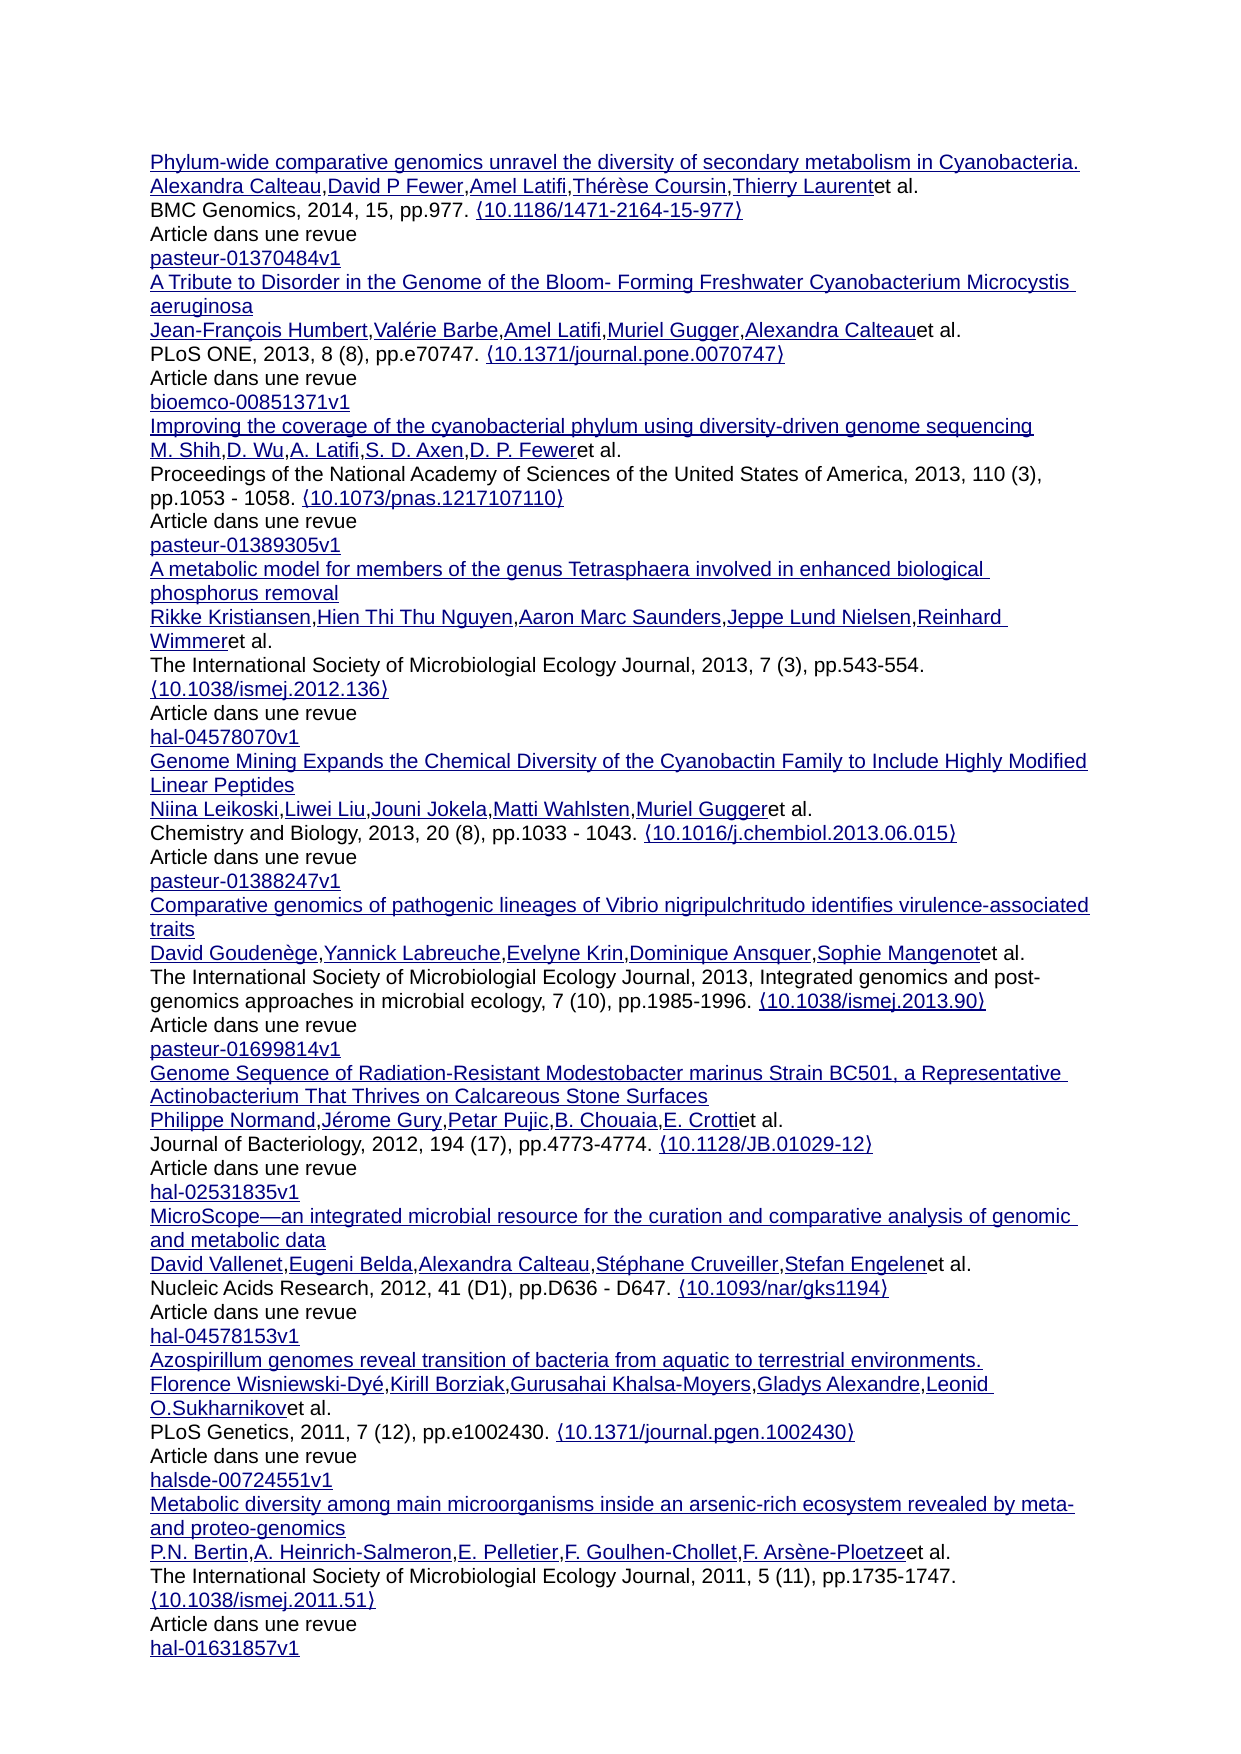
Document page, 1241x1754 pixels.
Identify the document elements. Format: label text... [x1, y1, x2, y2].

table_cell Genome Sequence of Radiation-Resistant Modestobacter marinus Strain BC501, a Representative Actinobacterium That Thrives on Calcareous Stone Surfaces Philippe Normand,Jérome Gury,Petar Pujic,B. Chouaia,E. Crottiet al. Journal of Bacteriology, 2012, 194 (17), pp.4773-4774. ⟨10.1128/JB.01029-12⟩ Article dans une revue hal-02531835v1 [150, 1060, 1090, 1204]
table_cell traits David Goudenège,Yannick Labreuche,Evelyne Krin,Dominique Ansquer,Sophie Mangenotet al. The International Society of Microbiologial Ecology Journal, 2013, Integrated genomics and post-genomics approaches in microbial ecology, 7 (10), pp.1985-1996. ⟨10.1038/ismej.2013.90⟩ Article dans une revue pasteur-01699814v1 [150, 915, 1090, 1060]
table_cell Comparative genomics of pathogenic lineages of Vibrio nigripulchritudo identifies virulence-associated [150, 893, 1090, 914]
table_cell Phylum-wide comparative genomics unravel the diversity of secondary metabolism in Cyanobacteria. Alexandra Calteau,David P Fewer,Amel Latifi,Thérèse Coursin,Thierry Laurentet al. BMC Genomics, 2014, 15, pp.977. ⟨10.1186/1471-2164-15-977⟩ Article dans une revue pasteur-01370484v1 [150, 150, 1090, 270]
table_cell A Tribute to Disorder in the Genome of the Bloom- Forming Freshwater Cyanobacterium Microcystis aeruginosa Jean-François Humbert,Valérie Barbe,Amel Latifi,Muriel Gugger,Alexandra Calteauet al. PLoS ONE, 2013, 8 (8), pp.e70747. ⟨10.1371/journal.pone.0070747⟩ Article dans une revue bioemco-00851371v1 [150, 270, 1090, 413]
table_cell A metabolic model for members of the genus Tetrasphaera involved in enhanced biological phosphorus removal Rikke Kristiansen,Hien Thi Thu Nguyen,Aaron Marc Saunders,Jeppe Lund Nielsen,Reinhard Wimmeret al. The International Society of Microbiologial Ecology Journal, 2013, 7 (3), pp.543-554. ⟨10.1038/ismej.2012.136⟩ Article dans une revue hal-04578070v1 [150, 557, 1090, 749]
table_cell MicroScope—an integrated microbial resource for the curation and comparative analysis of genomic and metabolic data David Vallenet,Eugeni Belda,Alexandra Calteau,Stéphane Cruveiller,Stefan Engelenet al. Nucleic Acids Research, 2012, 41 (D1), pp.D636 - D647. ⟨10.1093/nar/gks1194⟩ Article dans une revue hal-04578153v1 [150, 1204, 1090, 1348]
table_cell Metabolic diversity among main microorganisms inside an arsenic-rich ecosystem revealed by meta-and proteo-genomics P.N. Bertin,A. Heinrich-Salmeron,E. Pelletier,F. Goulhen-Chollet,F. Arsène-Ploetzeet al. The International Society of Microbiologial Ecology Journal, 2011, 5 (11), pp.1735-1747. ⟨10.1038/ismej.2011.51⟩ Article dans une revue hal-01631857v1 [150, 1492, 1090, 1659]
table_cell Improving the coverage of the cyanobacterial phylum using diversity-driven genome sequencing M. Shih,D. Wu,A. Latifi,S. D. Axen,D. P. Feweret al. Proceedings of the National Academy of Sciences of the United States of America, 2013, 110 (3), pp.1053 - 1058. ⟨10.1073/pnas.1217107110⟩ Article dans une revue pasteur-01389305v1 [150, 414, 1090, 557]
table_cell Azospirillum genomes reveal transition of bacteria from aquatic to terrestrial environments. Florence Wisniewski-Dyé,Kirill Borziak,Gurusahai Khalsa-Moyers,Gladys Alexandre,Leonid O.Sukharnikovet al. PLoS Genetics, 2011, 7 (12), pp.e1002430. ⟨10.1371/journal.pgen.1002430⟩ Article dans une revue halsde-00724551v1 [150, 1348, 1090, 1492]
table_cell Genome Mining Expands the Chemical Diversity of the Cyanobactin Family to Include Highly Modified Linear Peptides Niina Leikoski,Liwei Liu,Jouni Jokela,Matti Wahlsten,Muriel Guggeret al. Chemistry and Biology, 2013, 20 (8), pp.1033 - 1043. ⟨10.1016/j.chembiol.2013.06.015⟩ Article dans une revue pasteur-01388247v1 [150, 749, 1090, 893]
